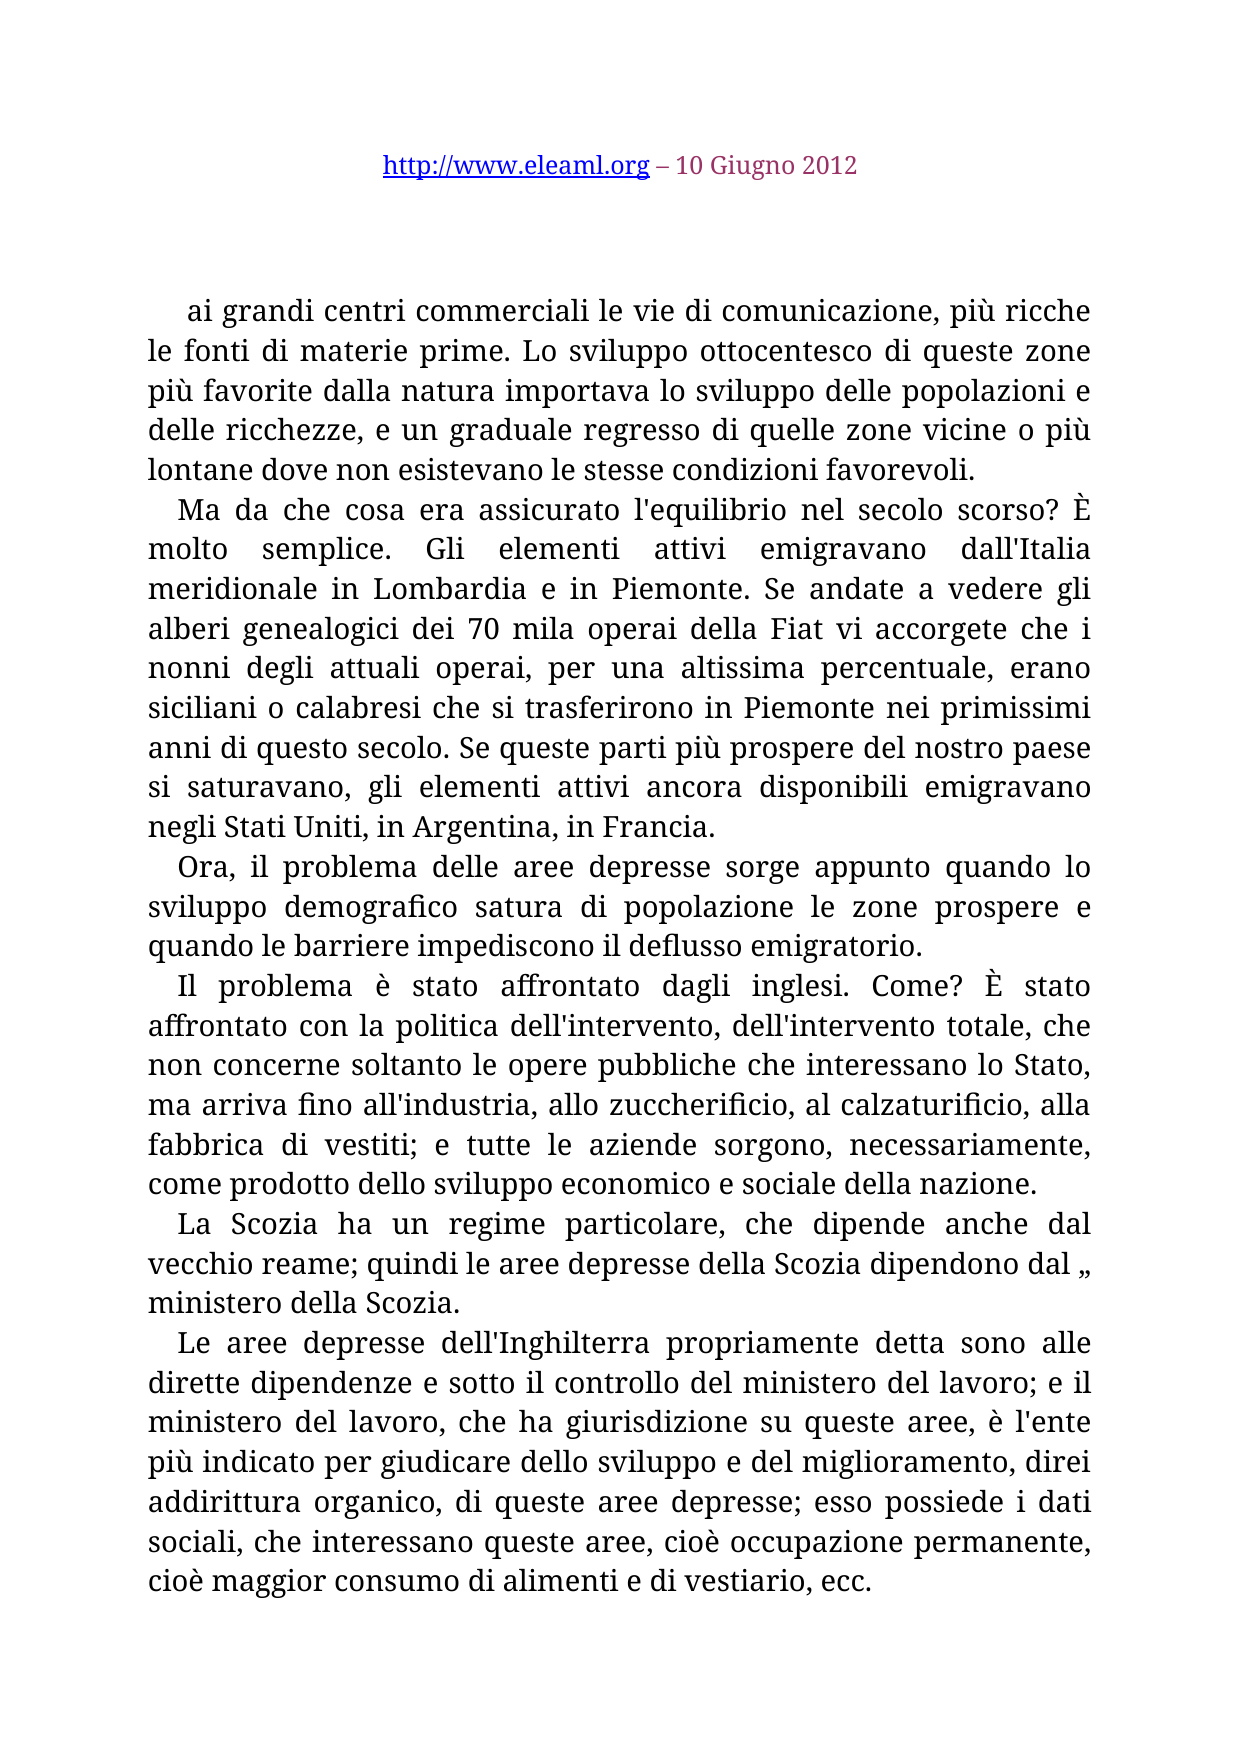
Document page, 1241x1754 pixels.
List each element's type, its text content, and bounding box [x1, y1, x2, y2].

text ai grandi centri commerciali le vie di comunicazione, più ricche le fonti di materie prime. Lo sviluppo ottocentesco di queste zone più favorite dalla natura importava lo sviluppo delle popolazioni e delle ricchezze, e un graduale regresso di quelle zone vicine o più lontane dove non esistevano le stesse condizioni favorevoli. [148, 291, 1093, 489]
text Le aree depresse dell'Inghilterra propriamente detta sono alle dirette dipendenze e sotto il controllo del ministero del lavoro; e il ministero del lavoro, che ha giurisdizione su queste aree, è l'ente più indicato per giudicare dello sviluppo e del miglioramento, direi addirittura organico, di queste aree depresse; esso possiede i dati sociali, che interessano queste aree, cioè occupazione permanente, cioè maggior consumo di alimenti e di vestiario, ecc. [148, 1322, 1093, 1600]
text Ora, il problema delle aree depresse sorge appunto quando lo sviluppo demografico satura di popolazione le zone prospere e quando le barriere impediscono il deflusso emigratorio. [148, 846, 1093, 965]
text Ma da che cosa era assicurato l'equilibrio nel secolo scorso? È molto semplice. Gli elementi attivi emigravano dall'Italia meridionale in Lombardia e in Piemonte. Se andate a vedere gli alberi genealogici dei 70 mila operai della Fiat vi accorgete che i nonni degli attuali operai, per una altissima percentuale, erano siciliani o calabresi che si trasferirono in Piemonte nei primissimi anni di questo secolo. Se queste parti più prospere del nostro paese si saturavano, gli elementi attivi ancora disponibili emigravano negli Stati Uniti, in Argentina, in Francia. [148, 489, 1093, 846]
text La Scozia ha un regime particolare, che dipende anche dal vecchio reame; quindi le aree depresse della Scozia dipendono dal „ ministero della Scozia. [148, 1203, 1093, 1322]
text Il problema è stato affrontato dagli inglesi. Come? È stato affrontato con la politica dell'intervento, dell'intervento totale, che non concerne soltanto le opere pubbliche che interessano lo Stato, ma arriva fino all'industria, allo zuccherificio, al calzaturificio, alla fabbrica di vestiti; e tutte le aziende sorgono, necessariamente, come prodotto dello sviluppo economico e sociale della nazione. [148, 965, 1093, 1203]
